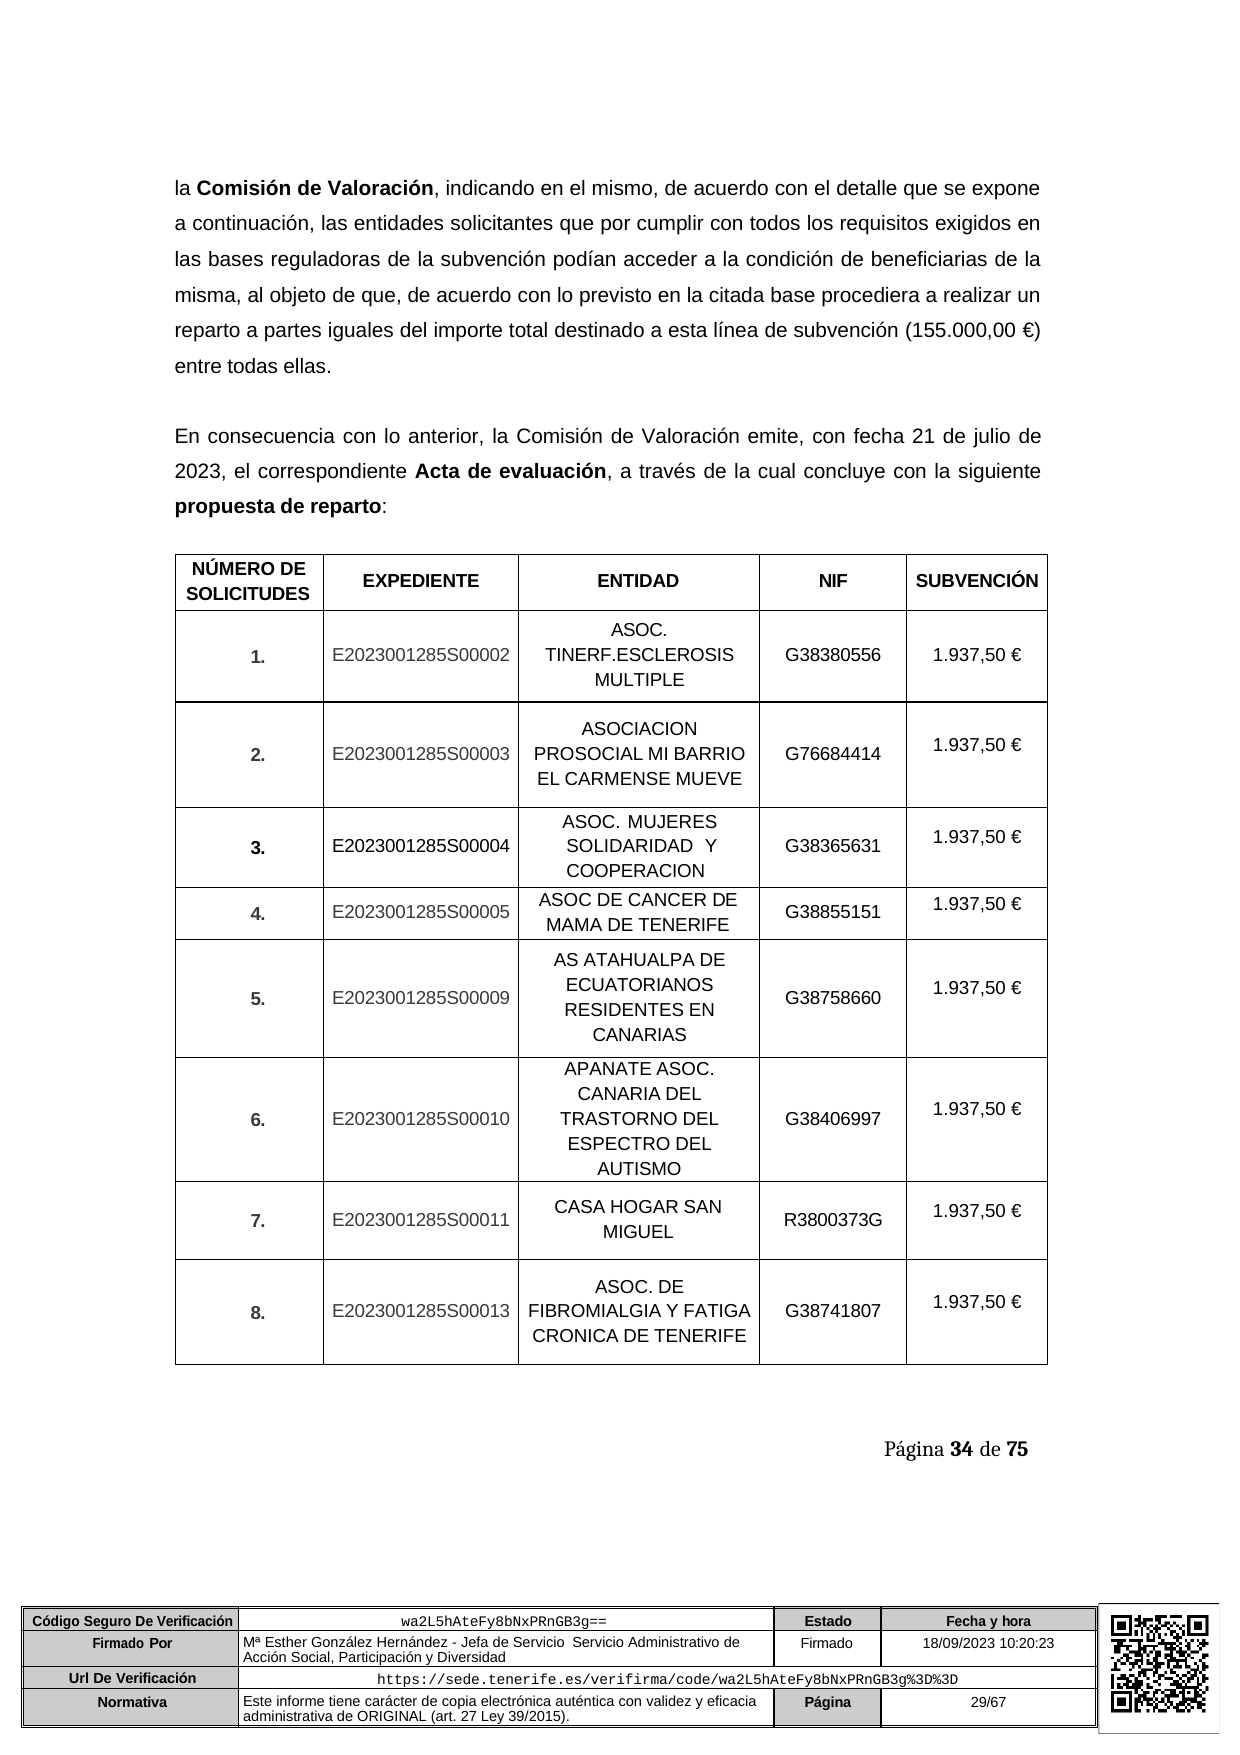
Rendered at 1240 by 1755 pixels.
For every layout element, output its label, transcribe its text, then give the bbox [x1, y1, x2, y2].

table_cell 1.937,50 € [907, 808, 1047, 887]
table_header SUBVENCIÓN [907, 555, 1047, 609]
table_cell 1.937,50 € [907, 611, 1047, 701]
table_cell ASOCIACION PROSOCIAL MI BARRIO EL CARMENSE MUEVE [519, 703, 759, 807]
table_cell E2023001285S00011 [324, 1182, 518, 1259]
table_header ENTIDAD [519, 555, 759, 609]
table_cell G76684414 [760, 703, 906, 807]
table_cell E2023001285S00005 [324, 888, 518, 939]
text En consecuencia con lo anterior, la Comisión de Valoración emite, con fecha 21 de julio de 2023, el correspondiente Acta de evaluación, a través de la cual concluye con la siguiente propuesta de reparto: [174, 423, 1041, 518]
table_cell ASOC. DE FIBROMIALGIA Y FATIGA CRONICA DE TENERIFE [519, 1260, 759, 1364]
table_header NÚMERO DE SOLICITUDES [176, 555, 323, 609]
table_cell E2023001285S00003 [324, 703, 518, 807]
table_cell 3. [176, 808, 323, 887]
table_cell E2023001285S00010 [324, 1058, 518, 1181]
table_cell 7. [176, 1182, 323, 1259]
table_cell G38406997 [760, 1058, 906, 1181]
table_cell G38855151 [760, 888, 906, 939]
table_cell 1.937,50 € [907, 940, 1047, 1057]
table_cell 1.937,50 € [907, 888, 1047, 939]
table_cell G38758660 [760, 940, 906, 1057]
text la Comisión de Valoración, indicando en el mismo, de acuerdo con el detalle que se expone a continuación, las entidades solicitantes que por cumplir con todos los requisitos exigidos en las bases reguladoras de la subvención podían acceder a la condición de beneficiarias de la misma, al objeto de que, de acuerdo con lo previsto en la citada base procediera a realizar un reparto a partes iguales del importe total destinado a esta línea de subvención (155.000,00 €) entre todas ellas. [174, 176, 1041, 378]
table_cell E2023001285S00009 [324, 940, 518, 1057]
table_cell CASA HOGAR SAN MIGUEL [519, 1182, 759, 1259]
table_cell 5. [176, 940, 323, 1057]
table_cell 1.937,50 € [907, 1058, 1047, 1181]
table_cell G38741807 [760, 1260, 906, 1364]
table_cell R3800373G [760, 1182, 906, 1259]
table_cell ASOC. MUJERES SOLIDARIDAD Y COOPERACION [519, 808, 759, 887]
table_cell 8. [176, 1260, 323, 1364]
table_cell 1.937,50 € [907, 1260, 1047, 1364]
table_cell ASOC DE CANCER DE MAMA DE TENERIFE [519, 888, 759, 939]
table_cell 6. [176, 1058, 323, 1181]
table_cell 1. [176, 611, 323, 701]
table_cell G38380556 [760, 611, 906, 701]
table_cell 4. [176, 888, 323, 939]
table_cell APANATE ASOC. CANARIA DEL TRASTORNO DEL ESPECTRO DEL AUTISMO [519, 1058, 759, 1181]
table_cell 1.937,50 € [907, 703, 1047, 807]
table_cell E2023001285S00013 [324, 1260, 518, 1364]
table_cell AS ATAHUALPA DE ECUATORIANOS RESIDENTES EN CANARIAS [519, 940, 759, 1057]
table_cell ASOC. TINERF.ESCLEROSIS MULTIPLE [519, 611, 759, 701]
table_cell 2. [176, 703, 323, 807]
table_header EXPEDIENTE [324, 555, 518, 609]
table_cell G38365631 [760, 808, 906, 887]
table_cell E2023001285S00004 [324, 808, 518, 887]
table_cell E2023001285S00002 [324, 611, 518, 701]
table_header NIF [760, 555, 906, 609]
table_cell 1.937,50 € [907, 1182, 1047, 1259]
